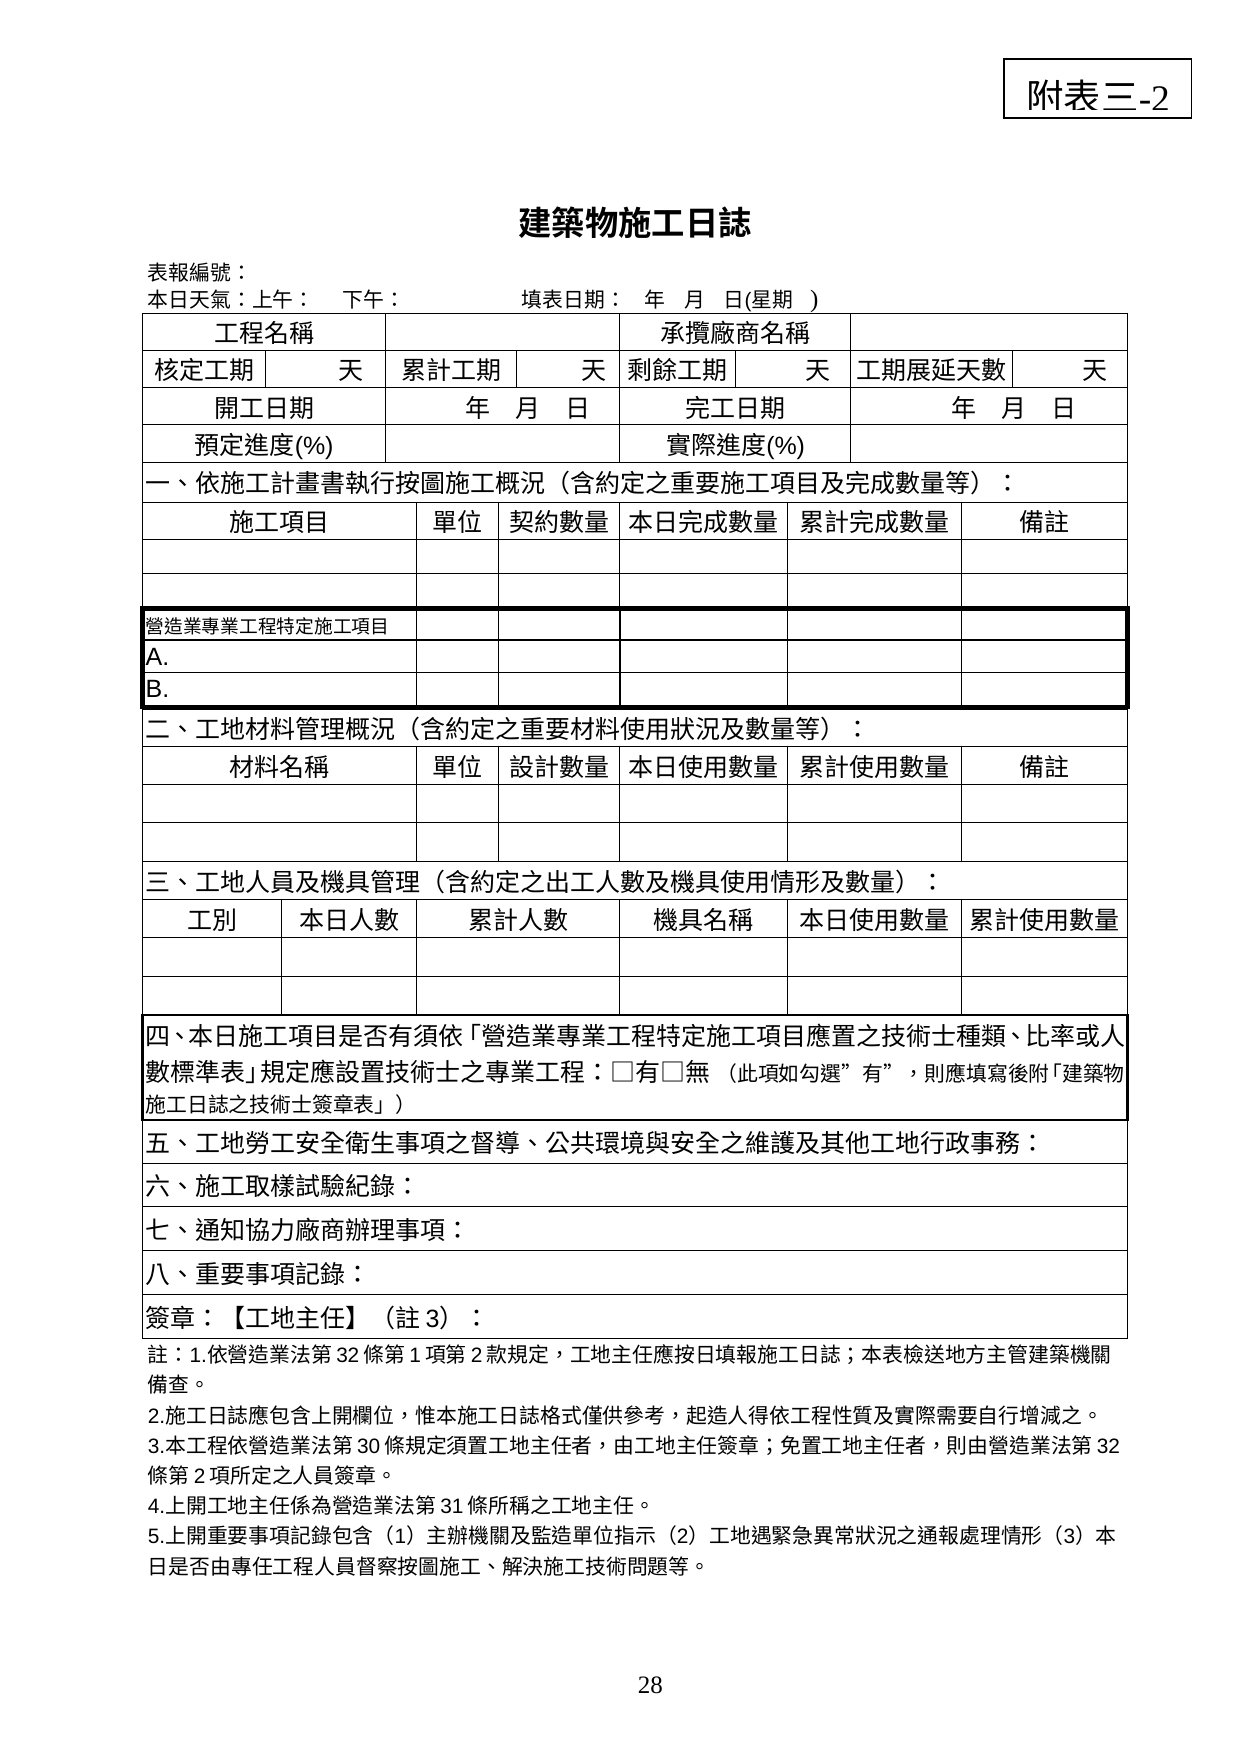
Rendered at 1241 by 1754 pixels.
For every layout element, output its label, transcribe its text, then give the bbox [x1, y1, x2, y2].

table_cell 天 [266, 351, 385, 387]
table_cell 簽章：【工地主任】（註3）： [143, 1295, 1127, 1337]
table_cell [962, 823, 1127, 861]
table_cell 二、工地材料管理概況（含約定之重要材料使用狀況及數量等）： [143, 710, 1127, 746]
table_cell [620, 938, 787, 976]
table_cell [788, 938, 961, 976]
text 表報編號： [148, 258, 1122, 285]
table_header 承攬廠商名稱 [620, 314, 850, 350]
table_cell [620, 785, 787, 822]
table_cell [620, 574, 787, 606]
text 本日天氣：上午： 下午： 填表日期： 年 月 日(星期 ) [148, 285, 1240, 312]
table_cell B. [145, 673, 416, 705]
table_cell 八、重要事項記錄： [143, 1251, 1127, 1294]
table_cell [620, 540, 787, 573]
table_cell [499, 641, 619, 672]
table_cell 天 [1013, 351, 1127, 387]
table_cell [143, 540, 416, 573]
text 建築物施工日誌 [148, 183, 1122, 258]
table_cell [962, 540, 1127, 573]
text 3.本工程依營造業法第30條規定須置工地主任者，由工地主任簽章；免置工地主任者，則由營造業法第32條第2項所定之人員簽章。 [148, 1429, 1134, 1489]
text 2.施工日誌應包含上開欄位，惟本施工日誌格式僅供參考，起造人得依工程性質及實際需要自行增減之。 [148, 1399, 1122, 1429]
table_cell [499, 823, 619, 861]
table_cell [788, 785, 961, 822]
table_cell [788, 823, 961, 861]
table_cell [499, 785, 619, 822]
table_cell 預定進度(%) [143, 425, 385, 462]
table_cell 材料名稱 [143, 747, 416, 784]
table_cell 累計使用數量 [962, 900, 1127, 937]
table_cell 累計人數 [417, 900, 619, 937]
table_cell [499, 574, 619, 606]
table_cell [282, 977, 416, 1014]
table_cell [962, 641, 1125, 672]
table_cell 三、工地人員及機具管理（含約定之出工人數及機具使用情形及數量）： [143, 862, 1127, 899]
table_cell [788, 977, 961, 1014]
table_cell [143, 977, 281, 1014]
table_cell [620, 977, 787, 1014]
table_cell 營造業專業工程特定施工項目 [145, 611, 416, 639]
table_cell 四、本日施工項目是否有須依「營造業專業工程特定施工項目應置之技術士種類、比率或人數標準表」規定應設置技術士之專業工程：□有□無 （此項如勾選”有”，則應填寫後附「建築物施工日誌之技術士簽章表」） [144, 1016, 1126, 1119]
table_cell [788, 673, 961, 705]
table_cell [851, 425, 1127, 462]
table_header [851, 314, 1127, 350]
table_cell 備註 [962, 747, 1127, 784]
table_cell 六、施工取樣試驗紀錄： [143, 1164, 1127, 1206]
table_cell 本日人數 [282, 900, 416, 937]
table_cell A. [145, 641, 416, 672]
table_cell 單位 [417, 747, 498, 784]
text 4.上開工地主任係為營造業法第31條所稱之工地主任。 [148, 1489, 1134, 1520]
table_cell 天 [517, 351, 619, 387]
table_cell [788, 574, 961, 606]
table_cell 累計工期 [386, 351, 516, 387]
table_cell [143, 785, 416, 822]
table_cell 實際進度(%) [620, 425, 850, 462]
table_header 工程名稱 [143, 314, 385, 350]
table_cell [962, 574, 1127, 606]
text 附表三-2 [1020, 67, 1176, 110]
table_cell [621, 673, 787, 705]
text 註：1.依營造業法第32條第1項第2款規定，工地主任應按日填報施工日誌；本表檢送地方主管建築機關備查。 [148, 1339, 1122, 1399]
table_cell [499, 540, 619, 573]
table_cell 年 月 日 [386, 388, 619, 424]
table_cell 本日使用數量 [788, 900, 961, 937]
table_cell [417, 673, 498, 705]
table_cell [417, 823, 498, 861]
table_cell [499, 673, 619, 705]
table_cell [417, 611, 498, 639]
table_cell [621, 641, 787, 672]
table_cell 天 [736, 351, 850, 387]
table_cell [788, 540, 961, 573]
table_cell 施工項目 [143, 503, 416, 539]
table_cell [788, 641, 961, 672]
table_cell [417, 938, 619, 976]
table_cell 一、依施工計畫書執行按圖施工概況（含約定之重要施工項目及完成數量等）： [143, 463, 1127, 502]
table_cell [962, 673, 1125, 705]
table_cell 本日完成數量 [620, 503, 787, 539]
table_cell 機具名稱 [620, 900, 787, 937]
table_cell [962, 938, 1127, 976]
table_cell [417, 977, 619, 1014]
table_cell [417, 574, 498, 606]
table_cell 契約數量 [499, 503, 619, 539]
text [1005, 60, 1191, 117]
text 5.上開重要事項記錄包含（1）主辦機關及監造單位指示（2）工地遇緊急異常狀況之通報處理情形（3）本日是否由專任工程人員督察按圖施工、解決施工技術問題等。 [148, 1520, 1134, 1580]
table_cell [282, 938, 416, 976]
table_cell [621, 611, 787, 639]
table_cell 五、工地勞工安全衛生事項之督導、公共環境與安全之維護及其他工地行政事務： [143, 1121, 1127, 1162]
table_cell [620, 823, 787, 861]
table_cell 年 月 日 [851, 388, 1127, 424]
table_cell 工別 [143, 900, 281, 937]
table_cell 單位 [417, 503, 498, 539]
table_cell 七、通知協力廠商辦理事項： [143, 1207, 1127, 1250]
table_cell [962, 785, 1127, 822]
table_cell [417, 540, 498, 573]
table_cell [386, 425, 619, 462]
table_cell [143, 574, 416, 606]
table_cell 累計完成數量 [788, 503, 961, 539]
table_cell 工期展延天數 [851, 351, 1012, 387]
table_cell 設計數量 [499, 747, 619, 784]
table_cell [962, 977, 1127, 1014]
table_cell [417, 785, 498, 822]
table_cell [788, 611, 961, 639]
table_cell [143, 938, 281, 976]
table_cell 核定工期 [143, 351, 265, 387]
table_cell [417, 641, 498, 672]
table_cell 本日使用數量 [620, 747, 787, 784]
table_cell [962, 611, 1125, 639]
table_cell 開工日期 [143, 388, 385, 424]
table_cell 累計使用數量 [788, 747, 961, 784]
table_cell 備註 [962, 503, 1127, 539]
table_header [386, 314, 619, 350]
table_cell 剩餘工期 [620, 351, 735, 387]
table_cell 完工日期 [620, 388, 850, 424]
table_cell [499, 611, 619, 639]
table_cell [143, 823, 416, 861]
